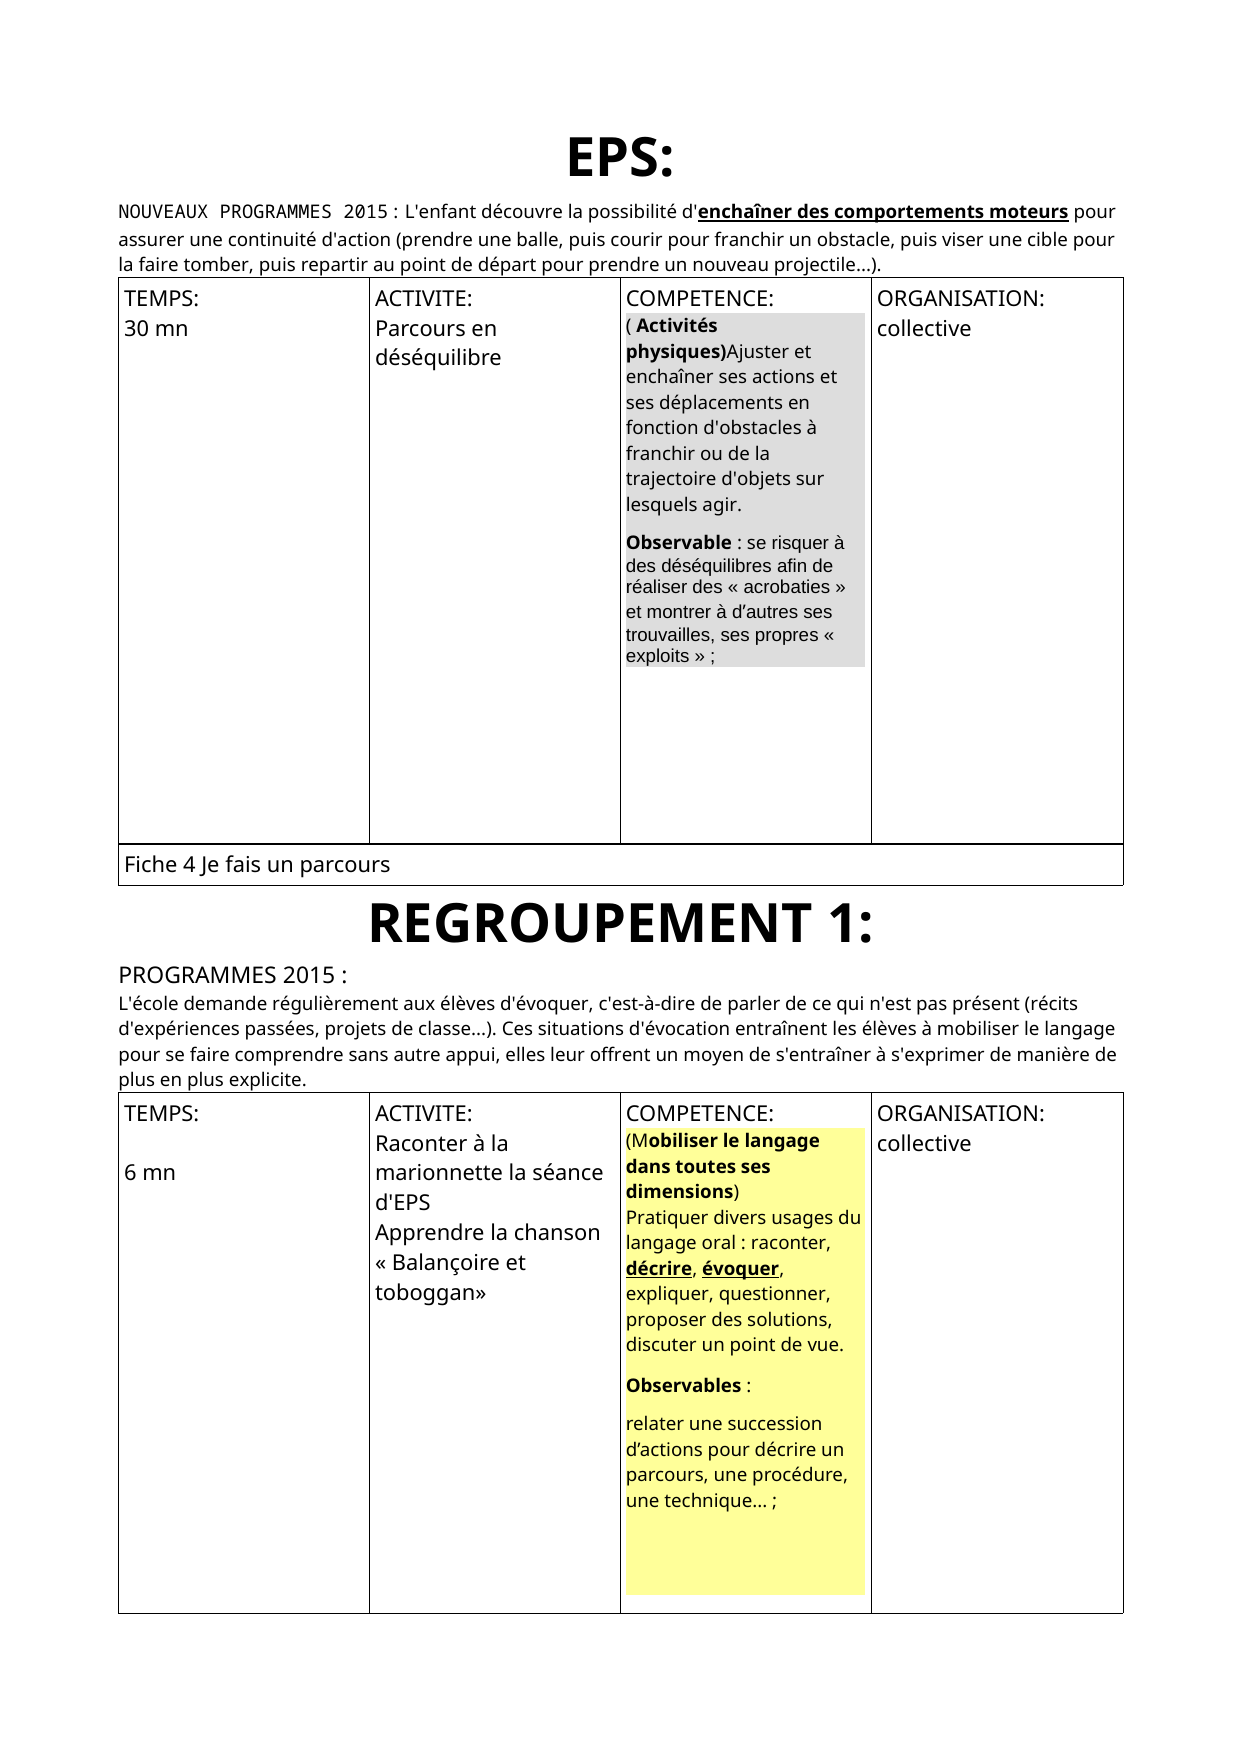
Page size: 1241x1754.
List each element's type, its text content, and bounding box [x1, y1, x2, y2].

table_header ORGANISATION: collective [872, 1093, 1123, 1613]
text NOUVEAUX PROGRAMMES 2015 : L'enfant découvre la possibilité d'enchaîner des comportements moteurs pour assurer une continuité d'action (prendre une balle, puis courir pour franchir un obstacle, puis viser une cible pour la faire tomber, puis repartir au point de départ pour prendre un nouveau projectile...). [118, 192, 1122, 277]
text REGROUPEMENT 1: [118, 886, 1122, 959]
table_header TEMPS: 6 mn [119, 1093, 369, 1613]
text L'école demande régulièrement aux élèves d'évoquer, c'est‐à‐dire de parler de ce qui n'est pas présent (récits d'expériences passées, projets de classe...). Ces situations d'évocation entraînent les élèves à mobiliser le langage pour se faire comprendre sans autre appui, elles leur offrent un moyen de s'entraîner à s'exprimer de manière de plus en plus explicite. [118, 990, 1122, 1092]
table_header ACTIVITE: Raconter à la marionnette la séance d'EPS Apprendre la chanson « Balançoire et toboggan» [370, 1093, 620, 1613]
table_header ACTIVITE: Parcours en déséquilibre [370, 278, 620, 843]
table_header ORGANISATION: collective [872, 278, 1123, 843]
table_header COMPETENCE: (Mobiliser le langage dans toutes ses dimensions) Pratiquer divers usages du langage oral : raconter, décrire, évoquer, expliquer, questionner, proposer des solutions, discuter un point de vue. Observables : relater une succession d’actions pour décrire un parcours, une procédure, une technique... ; [621, 1093, 871, 1613]
text EPS: [118, 118, 1122, 192]
text PROGRAMMES 2015 : [118, 959, 1122, 990]
table_header TEMPS: 30 mn [119, 278, 369, 843]
table_header Fiche 4 Je fais un parcours [119, 845, 1123, 885]
table_header COMPETENCE: ( Activités physiques)Ajuster et enchaîner ses actions et ses déplacements en fonction d'obstacles à franchir ou de la trajectoire d'objets sur lesquels agir. Observable : se risquer à des déséquilibres afin de réaliser des « acrobaties » et montrer à d’autres ses trouvailles, ses propres « exploits » ; [621, 278, 871, 843]
